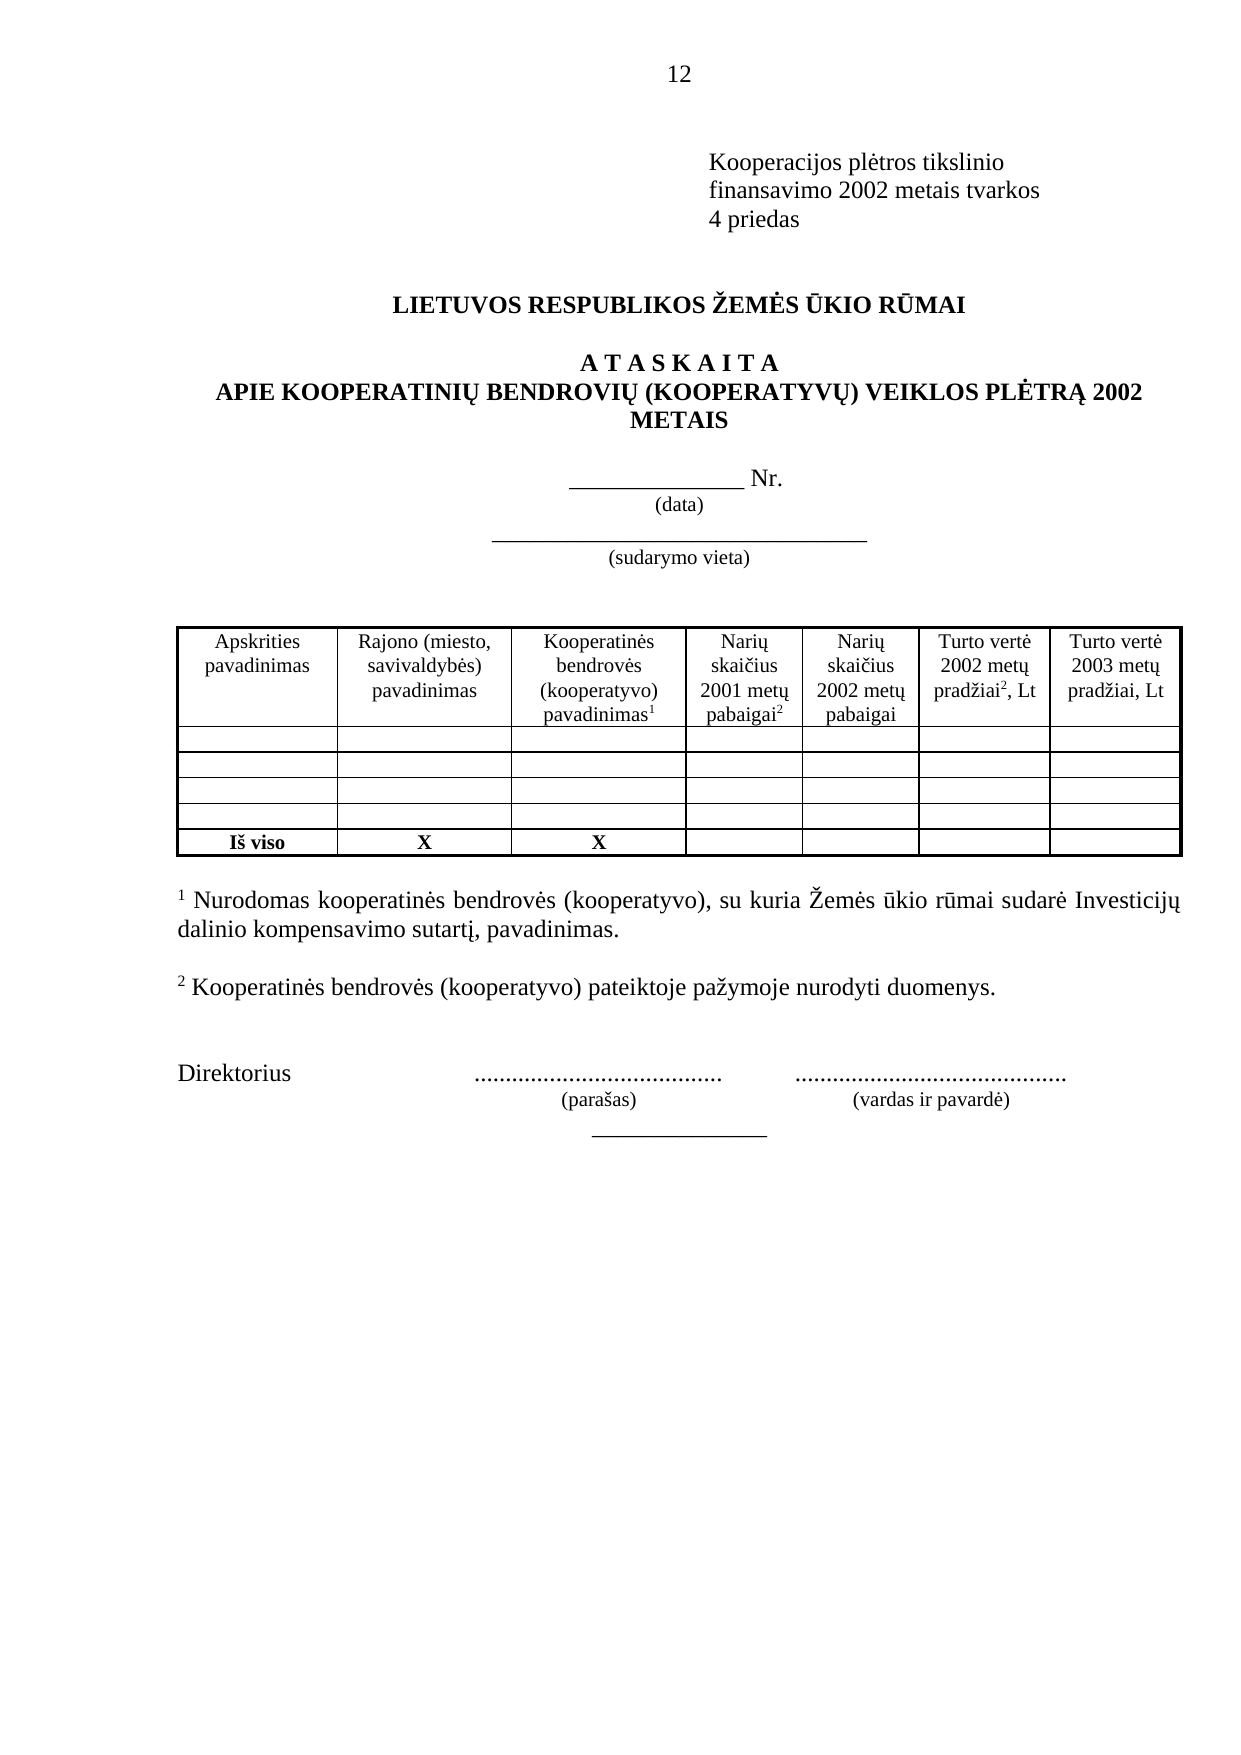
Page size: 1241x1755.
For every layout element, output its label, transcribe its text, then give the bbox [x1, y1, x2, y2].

table_cell [179, 727, 337, 751]
table_cell [1051, 804, 1179, 828]
text LIETUVOS RESPUBLIKOS ŽEMĖS ŪKIO RŪMAI [177, 291, 1181, 319]
table_header Kooperatinės bendrovės (kooperatyvo) pavadinimas1 [512, 629, 685, 726]
table_cell [512, 804, 685, 828]
table_cell [338, 753, 511, 777]
table_cell [1051, 753, 1179, 777]
table_cell [1051, 830, 1179, 854]
table_cell [920, 778, 1049, 802]
table_cell [803, 753, 918, 777]
table_cell [920, 804, 1049, 828]
table_cell [1051, 778, 1179, 802]
table_header Turto vertė 2002 metų pradžiai2, Lt [920, 629, 1049, 726]
text (sudarymo vieta) [177, 545, 1181, 569]
table_cell [512, 778, 685, 802]
table_cell X [338, 830, 511, 854]
table_cell [338, 727, 511, 751]
table_cell [512, 753, 685, 777]
table_cell [803, 804, 918, 828]
table_header Apskrities pavadinimas [179, 629, 337, 726]
table_cell [338, 778, 511, 802]
text ______________ Nr. [177, 463, 1181, 492]
table_cell [1051, 727, 1179, 751]
table_header Narių skaičius 2001 metų pabaigai2 [687, 629, 802, 726]
text 4 priedas [177, 204, 1181, 233]
table_cell [179, 753, 337, 777]
text A T A S K A I T A [177, 348, 1181, 377]
table_header Rajono (miesto, savivaldybės) pavadinimas [338, 629, 511, 726]
text ______________ [177, 1111, 1181, 1140]
text (data) [177, 492, 1181, 516]
table_header Turto vertė 2003 metų pradžiai, Lt [1051, 629, 1179, 726]
table_cell Iš viso [179, 830, 337, 854]
text 1 Nurodomas kooperatinės bendrovės (kooperatyvo), su kuria Žemės ūkio rūmai sudarė Investicijų dalinio kompensavimo sutartį, pavadinimas. [177, 886, 1181, 943]
table_cell [687, 727, 802, 751]
table_cell [687, 830, 802, 854]
table_cell [687, 804, 802, 828]
text 2 Kooperatinės bendrovės (kooperatyvo) pateiktoje pažymoje nurodyti duomenys. [177, 972, 1181, 1001]
table_cell [803, 830, 918, 854]
text APIE KOOPERATINIŲ BENDROVIŲ (KOOPERATYVŲ) VEIKLOS PLĖTRĄ 2002 METAIS [177, 377, 1181, 434]
table_cell X [512, 830, 685, 854]
table_cell [512, 727, 685, 751]
text Kooperacijos plėtros tikslinio [177, 147, 1181, 176]
table_cell [920, 753, 1049, 777]
table_cell [803, 778, 918, 802]
text ______________________________ [177, 516, 1181, 545]
text Direktorius [177, 1058, 1181, 1087]
text finansavimo 2002 metais tvarkos [177, 176, 1181, 204]
table_cell [920, 727, 1049, 751]
table_cell [179, 778, 337, 802]
text (parašas) (vardas ir pavardė) [177, 1087, 1181, 1111]
table_cell [179, 804, 337, 828]
table_cell [920, 830, 1049, 854]
table_header Narių skaičius 2002 metų pabaigai [803, 629, 918, 726]
table_cell [687, 778, 802, 802]
table_cell [338, 804, 511, 828]
table_cell [687, 753, 802, 777]
table_cell [803, 727, 918, 751]
